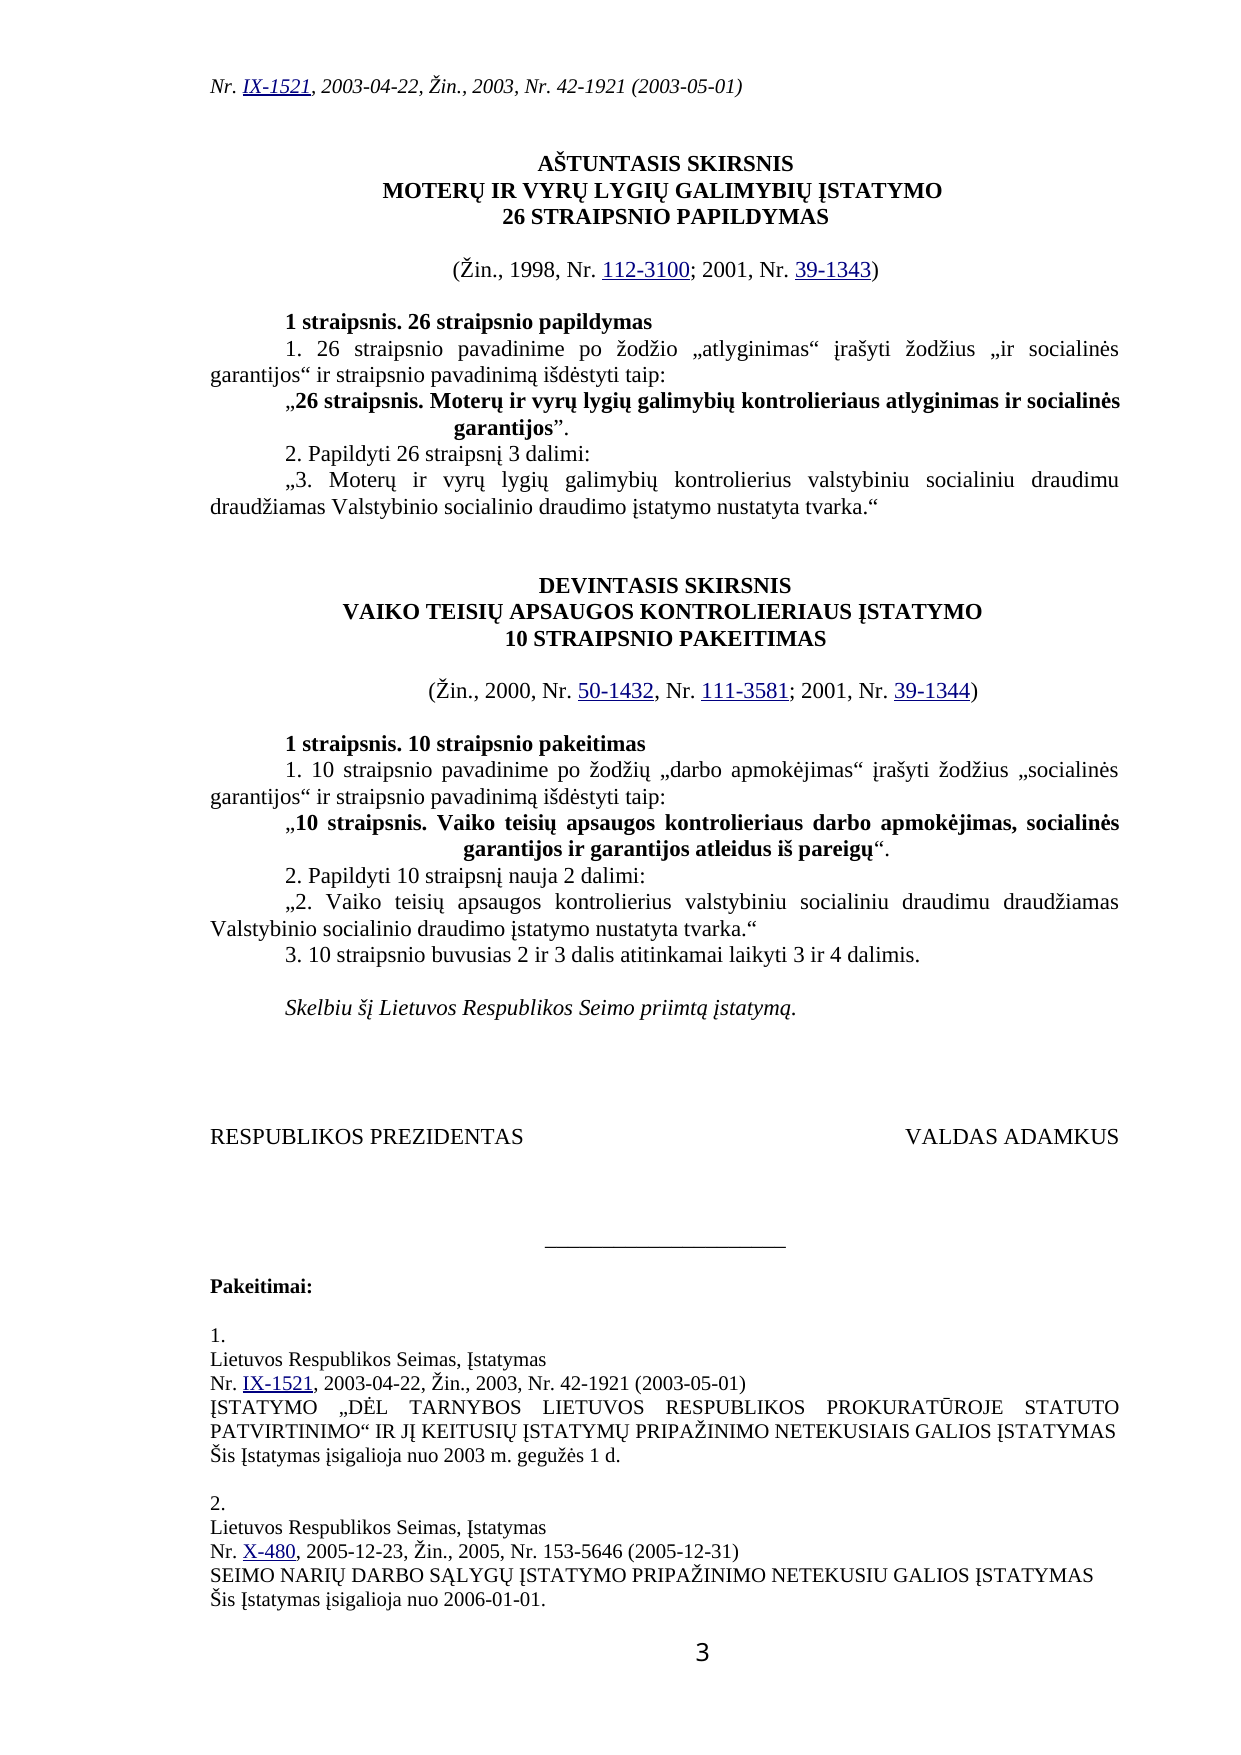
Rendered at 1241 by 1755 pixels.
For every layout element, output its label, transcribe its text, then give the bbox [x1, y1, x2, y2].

text SEIMO NARIŲ DARBO SĄLYGŲ ĮSTATYMO PRIPAŽINIMO NETEKUSIU GALIOS ĮSTATYMAS [210, 1563, 1120, 1587]
text 1. 10 straipsnio pavadinime po žodžių „darbo apmokėjimas“ įrašyti žodžius „socialinės garantijos“ ir straipsnio pavadinimą išdėstyti taip: [210, 756, 1120, 809]
text „26 straipsnis. Moterų ir vyrų lygių galimybių kontrolieriaus atlyginimas ir socialinės garantijos”. [285, 387, 1121, 440]
text Pakeitimai: [210, 1274, 1120, 1298]
text Lietuvos Respublikos Seimas, Įstatymas [210, 1347, 1120, 1371]
text 1. 26 straipsnio pavadinime po žodžio „atlyginimas“ įrašyti žodžius „ir socialinės garantijos“ ir straipsnio pavadinimą išdėstyti taip: [210, 335, 1121, 387]
text Šis Įstatymas įsigalioja nuo 2003 m. gegužės 1 d. [210, 1443, 1120, 1467]
subtitle DEVINTASIS SKIRSNIS [210, 572, 1120, 598]
text 1. [210, 1323, 1120, 1347]
text MOTERŲ IR VYRŲ LYGIŲ GALIMYBIŲ ĮSTATYMO [210, 177, 1121, 203]
text (Žin., 2000, Nr. 50-1432, Nr. 111-3581; 2001, Nr. 39-1344) [210, 677, 1121, 704]
text „3. Moterų ir vyrų lygių galimybių kontrolierius valstybiniu socialiniu draudimu draudžiamas Valstybinio socialinio draudimo įstatymo nustatyta tvarka.“ [210, 467, 1120, 519]
text 1 straipsnis. 10 straipsnio pakeitimas [210, 730, 1121, 756]
text 2. Papildyti 10 straipsnį nauja 2 dalimi: [210, 862, 1120, 888]
text _____________________ [210, 1224, 1120, 1250]
text 2. [210, 1491, 1120, 1515]
text ĮSTATYMO „DĖL TARNYBOS LIETUVOS RESPUBLIKOS PROKURATŪROJE STATUTO PATVIRTINIMO“ IR JĮ KEITUSIŲ ĮSTATYMŲ PRIPAŽINIMO NETEKUSIAIS GALIOS ĮSTATYMAS [210, 1395, 1120, 1443]
text VAIKO TEISIŲ APSAUGOS KONTROLIERIAUS ĮSTATYMO 10 STRAIPSNIO PAKEITIMAS [210, 598, 1121, 651]
text „2. Vaiko teisių apsaugos kontrolierius valstybiniu socialiniu draudimu draudžiamas Valstybinio socialinio draudimo įstatymo nustatyta tvarka.“ [210, 888, 1120, 941]
text 1 straipsnis. 26 straipsnio papildymas [210, 308, 1121, 335]
text (Žin., 1998, Nr. 112-3100; 2001, Nr. 39-1343) [210, 256, 1121, 282]
text 3. 10 straipsnio buvusias 2 ir 3 dalis atitinkamai laikyti 3 ir 4 dalimis. [210, 941, 1120, 967]
text 26 STRAIPSNIO PAPILDYMAS [210, 203, 1121, 229]
text RESPUBLIKOS PREZIDENTAS VALDAS ADAMKUS [210, 1123, 1120, 1149]
text Nr. IX-1521, 2003-04-22, Žin., 2003, Nr. 42-1921 (2003-05-01) [210, 1371, 1120, 1395]
text 2. Papildyti 26 straipsnį 3 dalimi: [210, 440, 1120, 467]
text Skelbiu šį Lietuvos Respublikos Seimo priimtą įstatymą. [210, 994, 1120, 1020]
text Lietuvos Respublikos Seimas, Įstatymas [210, 1515, 1120, 1539]
subtitle AŠTUNTASIS SKIRSNIS [210, 150, 1121, 177]
text „10 straipsnis. Vaiko teisių apsaugos kontrolieriaus darbo apmokėjimas, socialinės garantijos ir garantijos atleidus iš pareigų“. [285, 809, 1120, 862]
text Nr. X-480, 2005-12-23, Žin., 2005, Nr. 153-5646 (2005-12-31) [210, 1539, 1120, 1563]
text Nr. IX-1521, 2003-04-22, Žin., 2003, Nr. 42-1921 (2003-05-01) [210, 73, 1120, 98]
text Šis Įstatymas įsigalioja nuo 2006-01-01. [210, 1587, 1120, 1611]
